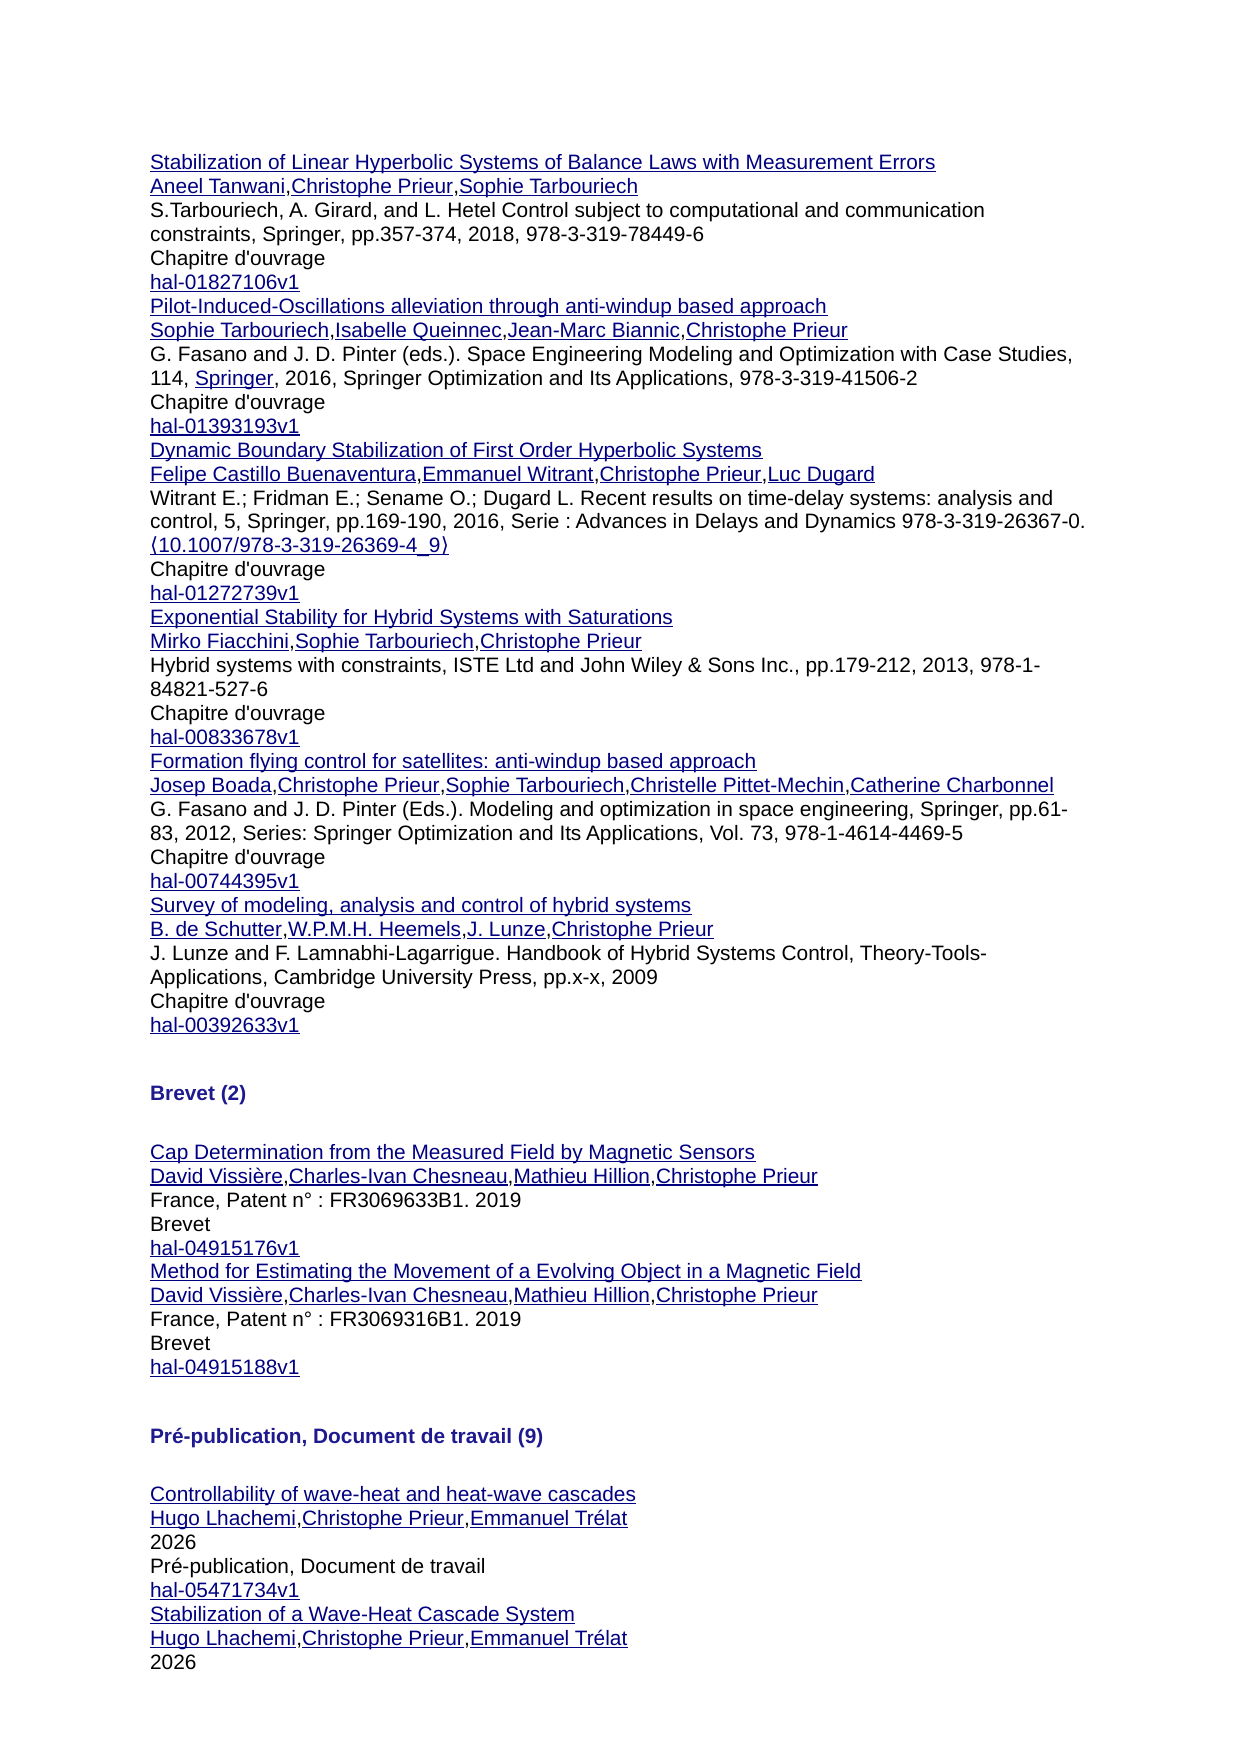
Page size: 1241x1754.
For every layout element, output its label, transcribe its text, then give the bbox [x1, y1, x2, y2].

table_cell Stabilization of Linear Hyperbolic Systems of Balance Laws with Measurement Errors Aneel Tanwani,Christophe Prieur,Sophie Tarbouriech S.Tarbouriech, A. Girard, and L. Hetel Control subject to computational and communication constraints, Springer, pp.357-374, 2018, 978-3-319-78449-6 Chapitre d'ouvrage hal-01827106v1 [150, 150, 1090, 294]
table_cell Pilot-Induced-Oscillations alleviation through anti-windup based approach Sophie Tarbouriech,Isabelle Queinnec,Jean-Marc Biannic,Christophe Prieur G. Fasano and J. D. Pinter (eds.). Space Engineering Modeling and Optimization with Case Studies, 114, Springer, 2016, Springer Optimization and Its Applications, 978-3-319-41506-2 Chapitre d'ouvrage hal-01393193v1 [150, 294, 1090, 437]
table_cell Formation flying control for satellites: anti-windup based approach Josep Boada,Christophe Prieur,Sophie Tarbouriech,Christelle Pittet-Mechin,Catherine Charbonnel G. Fasano and J. D. Pinter (Eds.). Modeling and optimization in space engineering, Springer, pp.61-83, 2012, Series: Springer Optimization and Its Applications, Vol. 73, 978-1-4614-4469-5 Chapitre d'ouvrage hal-00744395v1 [150, 749, 1090, 893]
table_cell Method for Estimating the Movement of a Evolving Object in a Magnetic Field David Vissière,Charles-Ivan Chesneau,Mathieu Hillion,Christophe Prieur France, Patent n° : FR3069316B1. 2019 Brevet hal-04915188v1 [150, 1259, 1090, 1379]
subtitle Pré-publication, Document de travail (9) [150, 1424, 1090, 1448]
table_cell Exponential Stability for Hybrid Systems with Saturations Mirko Fiacchini,Sophie Tarbouriech,Christophe Prieur Hybrid systems with constraints, ISTE Ltd and John Wiley & Sons Inc., pp.179-212, 2013, 978-1-84821-527-6 Chapitre d'ouvrage hal-00833678v1 [150, 605, 1090, 749]
table_header Cap Determination from the Measured Field by Magnetic Sensors David Vissière,Charles-Ivan Chesneau,Mathieu Hillion,Christophe Prieur France, Patent n° : FR3069633B1. 2019 Brevet hal-04915176v1 [150, 1140, 1090, 1259]
table_cell Stabilization of a Wave-Heat Cascade System Hugo Lhachemi,Christophe Prieur,Emmanuel Trélat 2026 [150, 1602, 1090, 1674]
table_cell Dynamic Boundary Stabilization of First Order Hyperbolic Systems Felipe Castillo Buenaventura,Emmanuel Witrant,Christophe Prieur,Luc Dugard Witrant E.; Fridman E.; Sename O.; Dugard L. Recent results on time-delay systems: analysis and control, 5, Springer, pp.169-190, 2016, Serie : Advances in Delays and Dynamics 978-3-319-26367-0. ⟨10.1007/978-3-319-26369-4_9⟩ Chapitre d'ouvrage hal-01272739v1 [150, 438, 1090, 605]
table_cell Survey of modeling, analysis and control of hybrid systems B. de Schutter,W.P.M.H. Heemels,J. Lunze,Christophe Prieur J. Lunze and F. Lamnabhi-Lagarrigue. Handbook of Hybrid Systems Control, Theory-Tools-Applications, Cambridge University Press, pp.x-x, 2009 Chapitre d'ouvrage hal-00392633v1 [150, 893, 1090, 1036]
table_header Controllability of wave-heat and heat-wave cascades Hugo Lhachemi,Christophe Prieur,Emmanuel Trélat 2026 Pré-publication, Document de travail hal-05471734v1 [150, 1482, 1090, 1602]
subtitle Brevet (2) [150, 1081, 1090, 1105]
